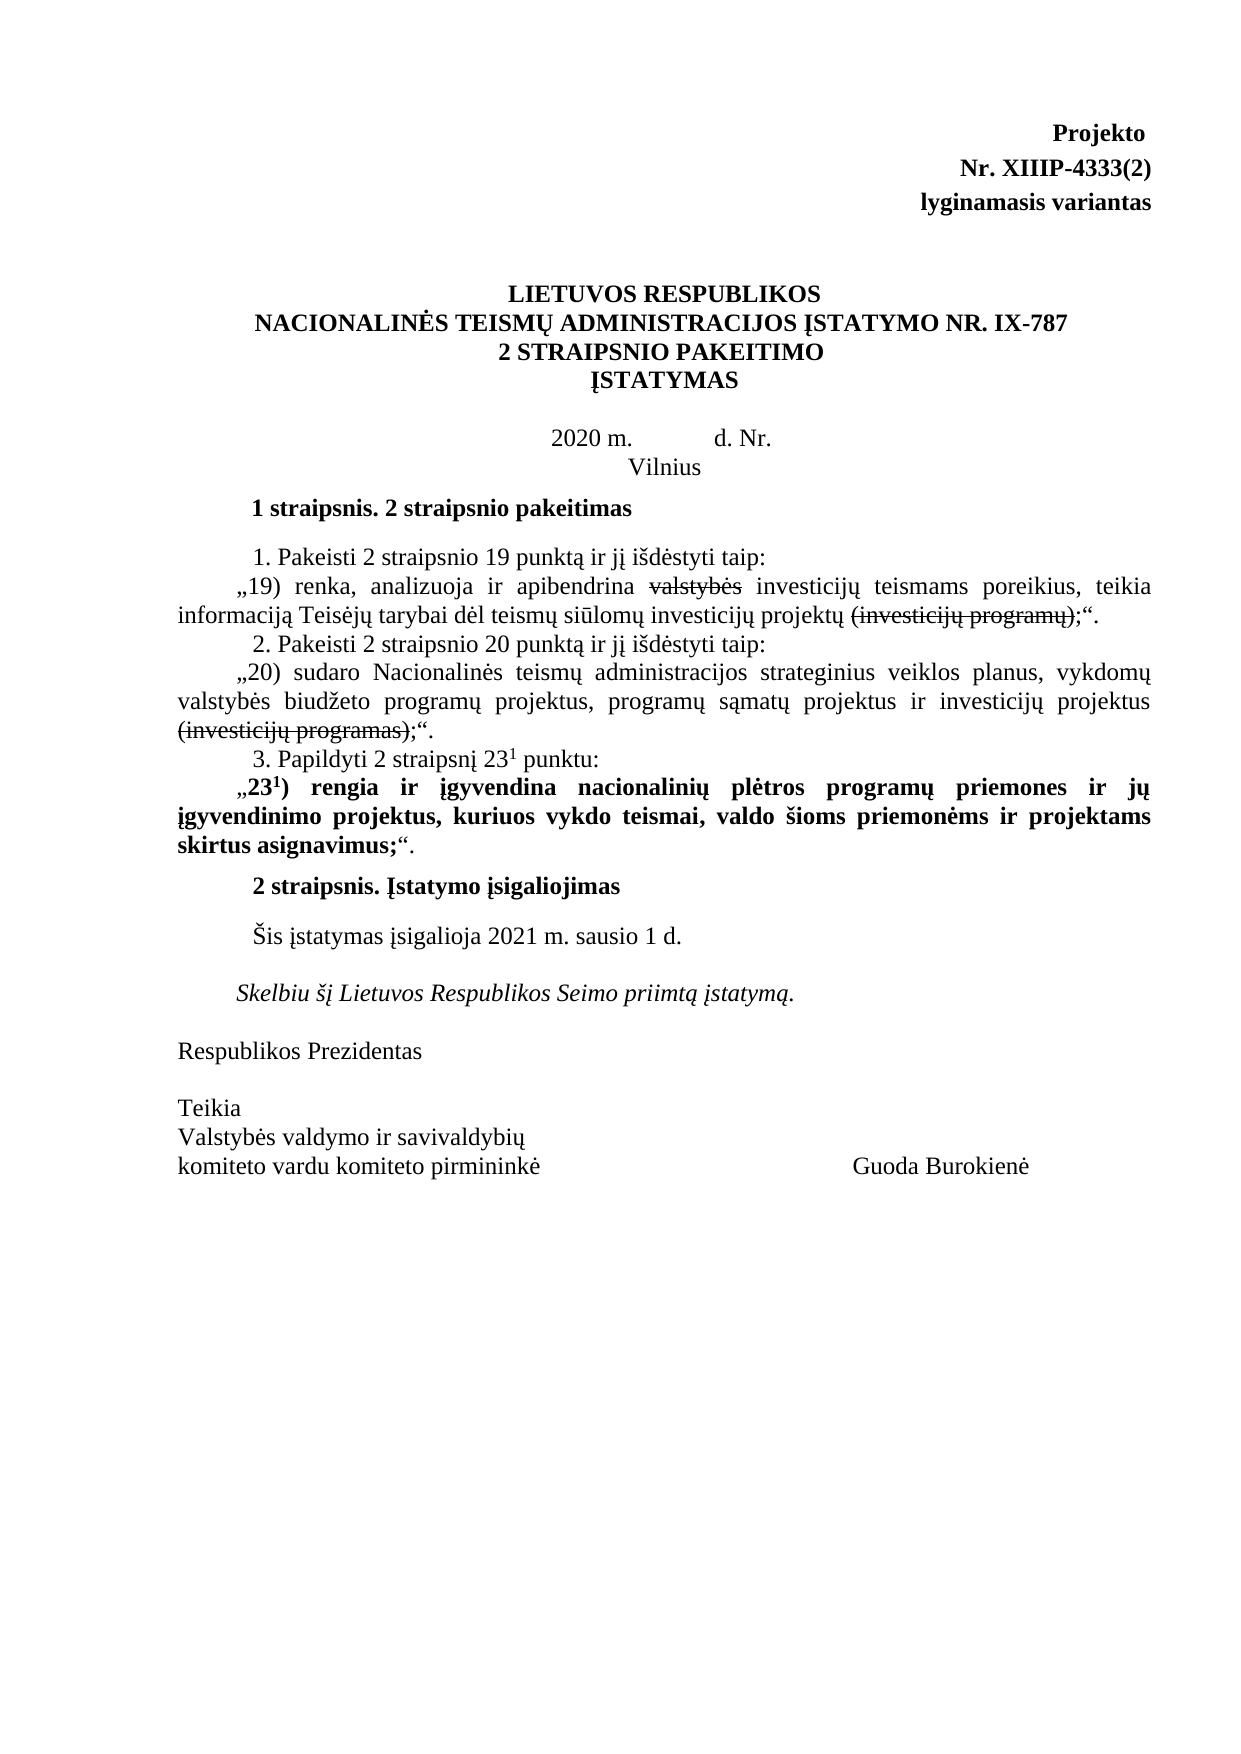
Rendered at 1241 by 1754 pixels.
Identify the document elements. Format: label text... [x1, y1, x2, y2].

text „19) renka, analizuoja ir apibendrina valstybės investicijų teismams poreikius, teikia informaciją Teisėjų tarybai dėl teismų siūlomų investicijų projektų (investicijų programų);“. [177, 571, 1152, 629]
text 2. Pakeisti 2 straipsnio 20 punktą ir jį išdėstyti taip: [177, 629, 1152, 657]
text Vilnius [177, 452, 1152, 480]
text Projekto [886, 118, 1152, 147]
text Nr. XIIIP-4333(2) [886, 153, 1152, 181]
text Skelbiu šį Lietuvos Respublikos Seimo priimtą įstatymą. [177, 978, 1152, 1007]
text LIETUVOS RESPUBLIKOS NACIONALINĖS TEISMŲ ADMINISTRACIJOS ĮSTATYMO NR. IX-787 [177, 279, 1152, 337]
text Šis įstatymas įsigalioja 2021 m. sausio 1 d. [177, 921, 1152, 949]
text 2 STRAIPSNIO PAKEITIMO [177, 337, 1152, 365]
text ĮSTATYMAS [177, 365, 1152, 394]
text 3. Papildyti 2 straipsnį 231 punktu: [177, 744, 1152, 772]
text 1 straipsnis. 2 straipsnio pakeitimas [177, 493, 1152, 522]
text Valstybės valdymo ir savivaldybių [177, 1122, 1152, 1151]
text Respublikos Prezidentas [177, 1036, 1152, 1064]
text „20) sudaro Nacionalinės teismų administracijos strateginius veiklos planus, vykdomų valstybės biudžeto programų projektus, programų sąmatų projektus ir investicijų projektus (investicijų programas);“. [177, 657, 1152, 744]
text 2020 m. d. Nr. [177, 423, 1152, 452]
text lyginamasis variantas [916, 187, 1152, 216]
text komiteto vardu komiteto pirmininkė Guoda Burokienė [177, 1151, 1152, 1179]
text Teikia [177, 1093, 1152, 1122]
text 2 straipsnis. Įstatymo įsigaliojimas [177, 871, 1152, 900]
text „231) rengia ir įgyvendina nacionalinių plėtros programų priemones ir jų įgyvendinimo projektus, kuriuos vykdo teismai, valdo šioms priemonėms ir projektams skirtus asignavimus;“. [177, 772, 1152, 859]
text 1. Pakeisti 2 straipsnio 19 punktą ir jį išdėstyti taip: [177, 542, 1152, 571]
